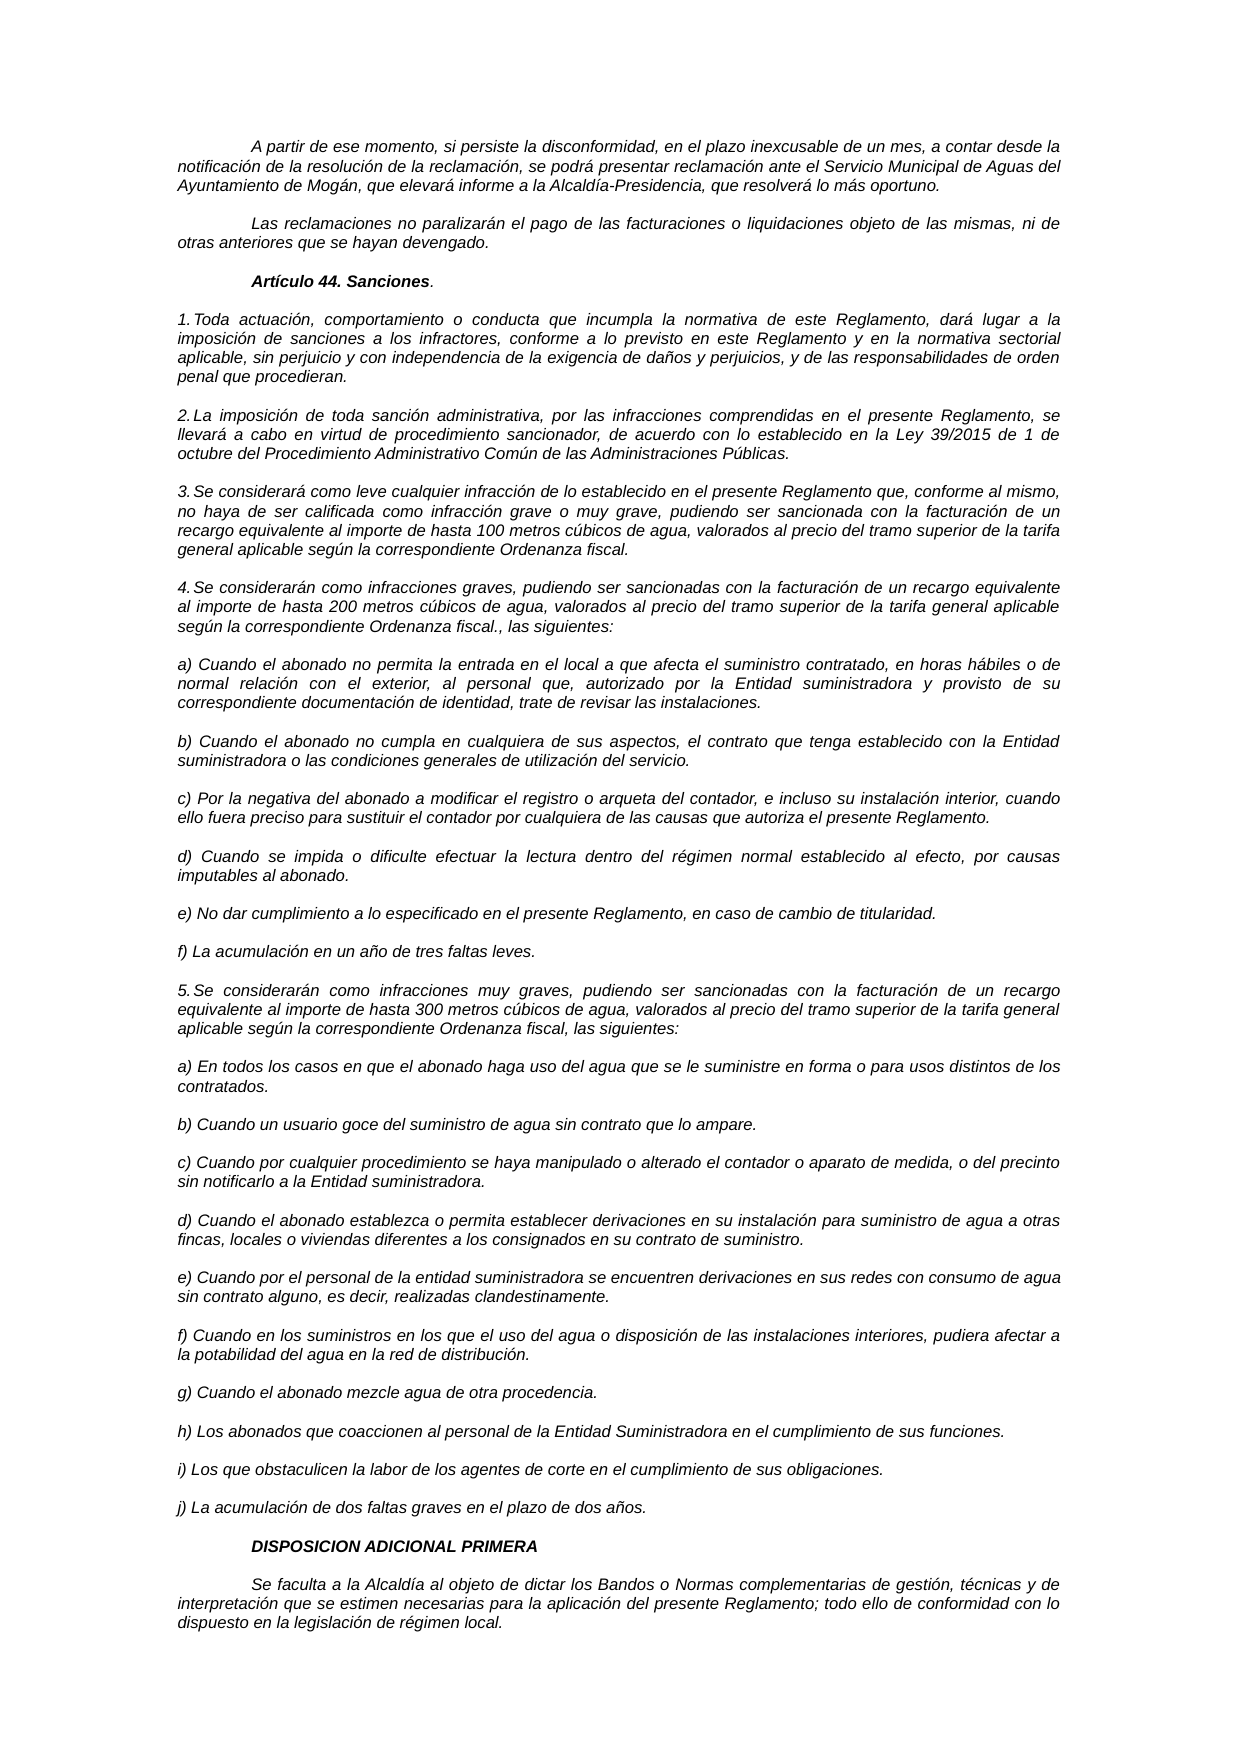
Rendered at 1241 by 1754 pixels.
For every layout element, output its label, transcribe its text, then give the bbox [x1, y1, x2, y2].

list Se considerarán como infracciones muy graves, pudiendo ser sancionadas con la facturación de un recargo equivalente al importe de hasta 300 metros cúbicos de agua, valorados al precio del tramo superior de la tarifa general aplicable según la correspondiente Ordenanza fiscal, las siguientes: [177, 981, 1063, 1038]
list d) Cuando el abonado establezca o permita establecer derivaciones en su instalación para suministro de agua a otras fincas, locales o viviendas diferentes a los consignados en su contrato de suministro. [177, 1211, 1063, 1249]
text Las reclamaciones no paralizarán el pago de las facturaciones o liquidaciones objeto de las mismas, ni de otras anteriores que se hayan devengado. [177, 214, 1063, 252]
list f) La acumulación en un año de tres faltas leves. [177, 942, 1063, 961]
list f) Cuando en los suministros en los que el uso del agua o disposición de las instalaciones interiores, pudiera afectar a la potabilidad del agua en la red de distribución. [177, 1326, 1063, 1364]
list b) Cuando el abonado no cumpla en cualquiera de sus aspectos, el contrato que tenga establecido con la Entidad suministradora o las condiciones generales de utilización del servicio. [177, 731, 1063, 770]
list Toda actuación, comportamiento o conducta que incumpla la normativa de este Reglamento, dará lugar a la imposición de sanciones a los infractores, conforme a lo previsto en este Reglamento y en la normativa sectorial aplicable, sin perjuicio y con independencia de la exigencia de daños y perjuicios, y de las responsabilidades de orden penal que procedieran. [177, 310, 1063, 386]
list e) No dar cumplimiento a lo especificado en el presente Reglamento, en caso de cambio de titularidad. [177, 904, 1063, 923]
list e) Cuando por el personal de la entidad suministradora se encuentren derivaciones en sus redes con consumo de agua sin contrato alguno, es decir, realizadas clandestinamente. [177, 1268, 1063, 1306]
text DISPOSICION ADICIONAL PRIMERA [177, 1536, 1063, 1556]
list b) Cuando un usuario goce del suministro de agua sin contrato que lo ampare. [177, 1115, 1063, 1134]
list d) Cuando se impida o dificulte efectuar la lectura dentro del régimen normal establecido al efecto, por causas imputables al abonado. [177, 846, 1063, 885]
list Se considerará como leve cualquier infracción de lo establecido en el presente Reglamento que, conforme al mismo, no haya de ser calificada como infracción grave o muy grave, pudiendo ser sancionada con la facturación de un recargo equivalente al importe de hasta 100 metros cúbicos de agua, valorados al precio del tramo superior de la tarifa general aplicable según la correspondiente Ordenanza fiscal. [177, 482, 1063, 559]
list j) La acumulación de dos faltas graves en el plazo de dos años. [177, 1498, 1063, 1517]
list g) Cuando el abonado mezcle agua de otra procedencia. [177, 1383, 1063, 1402]
list a) Cuando el abonado no permita la entrada en el local a que afecta el suministro contratado, en horas hábiles o de normal relación con el exterior, al personal que, autorizado por la Entidad suministradora y provisto de su correspondiente documentación de identidad, trate de revisar las instalaciones. [177, 655, 1063, 712]
list La imposición de toda sanción administrativa, por las infracciones comprendidas en el presente Reglamento, se llevará a cabo en virtud de procedimiento sancionador, de acuerdo con lo establecido en la Ley 39/2015 de 1 de octubre del Procedimiento Administrativo Común de las Administraciones Públicas. [177, 406, 1063, 463]
text A partir de ese momento, si persiste la disconformidad, en el plazo inexcusable de un mes, a contar desde la notificación de la resolución de la reclamación, se podrá presentar reclamación ante el Servicio Municipal de Aguas del Ayuntamiento de Mogán, que elevará informe a la Alcaldía-Presidencia, que resolverá lo más oportuno. [177, 137, 1063, 195]
list h) Los abonados que coaccionen al personal de la Entidad Suministradora en el cumplimiento de sus funciones. [177, 1421, 1063, 1441]
list Se considerarán como infracciones graves, pudiendo ser sancionadas con la facturación de un recargo equivalente al importe de hasta 200 metros cúbicos de agua, valorados al precio del tramo superior de la tarifa general aplicable según la correspondiente Ordenanza fiscal., las siguientes: [177, 578, 1063, 636]
list i) Los que obstaculicen la labor de los agentes de corte en el cumplimiento de sus obligaciones. [177, 1460, 1063, 1479]
list a) En todos los casos en que el abonado haga uso del agua que se le suministre en forma o para usos distintos de los contratados. [177, 1057, 1063, 1096]
text Artículo 44. Sanciones. [177, 271, 1063, 291]
list c) Cuando por cualquier procedimiento se haya manipulado o alterado el contador o aparato de medida, o del precinto sin notificarlo a la Entidad suministradora. [177, 1153, 1063, 1191]
text Se faculta a la Alcaldía al objeto de dictar los Bandos o Normas complementarias de gestión, técnicas y de interpretación que se estimen necesarias para la aplicación del presente Reglamento; todo ello de conformidad con lo dispuesto en la legislación de régimen local. [177, 1575, 1063, 1632]
list c) Por la negativa del abonado a modificar el registro o arqueta del contador, e incluso su instalación interior, cuando ello fuera preciso para sustituir el contador por cualquiera de las causas que autoriza el presente Reglamento. [177, 789, 1063, 827]
